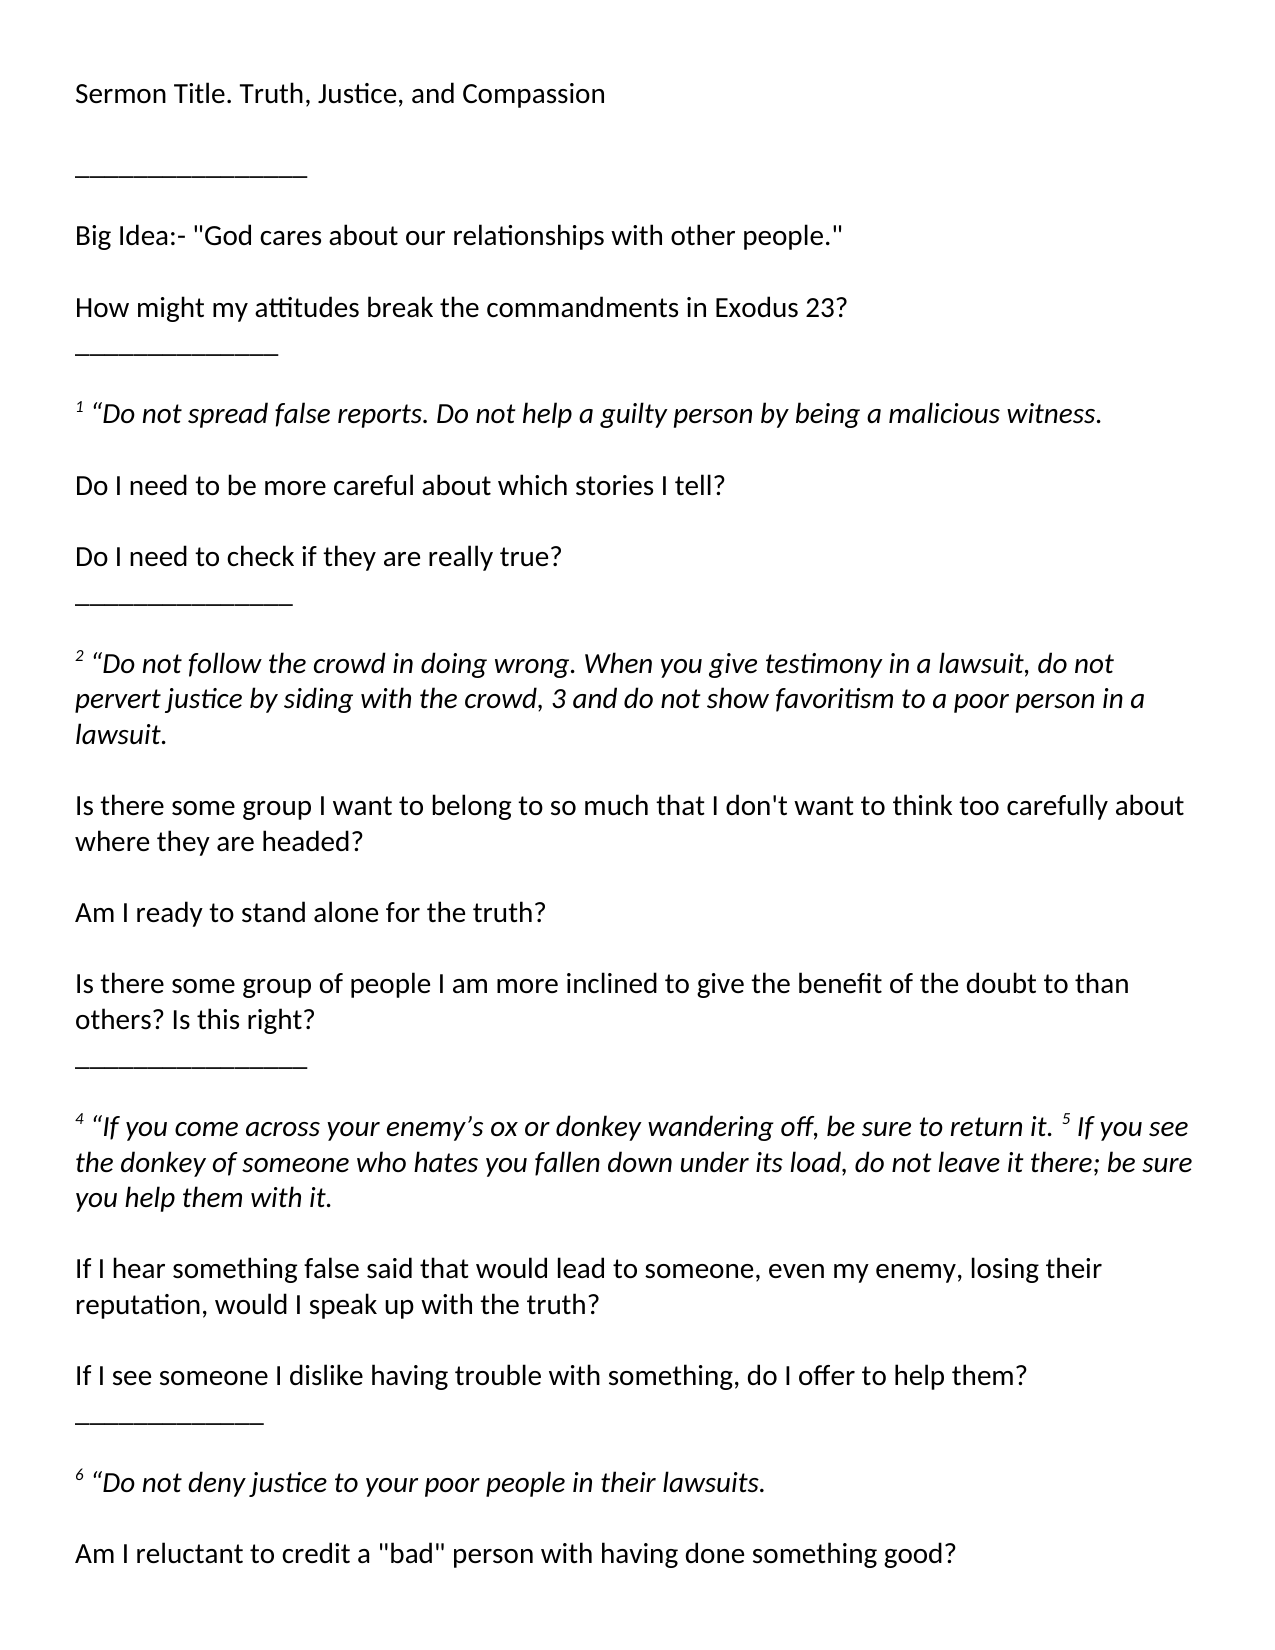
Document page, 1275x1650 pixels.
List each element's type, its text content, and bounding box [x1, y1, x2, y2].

text How might my attitudes break the commandments in Exodus 23? [75, 289, 1200, 324]
text 6 “Do not deny justice to your poor people in their lawsuits. [75, 1464, 1200, 1500]
text If I hear something false said that would lead to someone, even my enemy, losing their reputation, would I speak up with the truth? [75, 1251, 1200, 1322]
text 4 “If you come across your enemy’s ox or donkey wandering off, be sure to return it. 5 If you see the donkey of someone who hates you fallen down under its load, do not leave it there; be sure you help them with it. [75, 1108, 1200, 1215]
text Am I reluctant to credit a "bad" person with having done something good? [75, 1536, 1200, 1571]
text 2 “Do not follow the crowd in doing wrong. When you give testimony in a lawsuit, do not pervert justice by siding with the crowd, 3 and do not show favoritism to a poor person in a lawsuit. [75, 645, 1200, 752]
text _______________ [75, 574, 1200, 609]
text _____________ [75, 1393, 1200, 1429]
text ________________ [75, 146, 1200, 182]
text Do I need to check if they are really true? [75, 538, 1200, 574]
text Am I ready to stand alone for the truth? [75, 894, 1200, 930]
text Is there some group I want to belong to so much that I don't want to think too carefully about where they are headed? [75, 787, 1200, 859]
text Is there some group of people I am more inclined to give the benefit of the doubt to than others? Is this right? [75, 966, 1200, 1037]
text ________________ [75, 1037, 1200, 1072]
text Do I need to be more careful about which stories I tell? [75, 467, 1200, 502]
text Big Idea:- "God cares about our relationships with other people." [75, 217, 1200, 253]
text Sermon Title. Truth, Justice, and Compassion [75, 75, 1200, 111]
text ______________ [75, 324, 1200, 360]
text 1 “Do not spread false reports. Do not help a guilty person by being a malicious witness. [75, 396, 1200, 431]
text If I see someone I dislike having trouble with something, do I offer to help them? [75, 1357, 1200, 1393]
